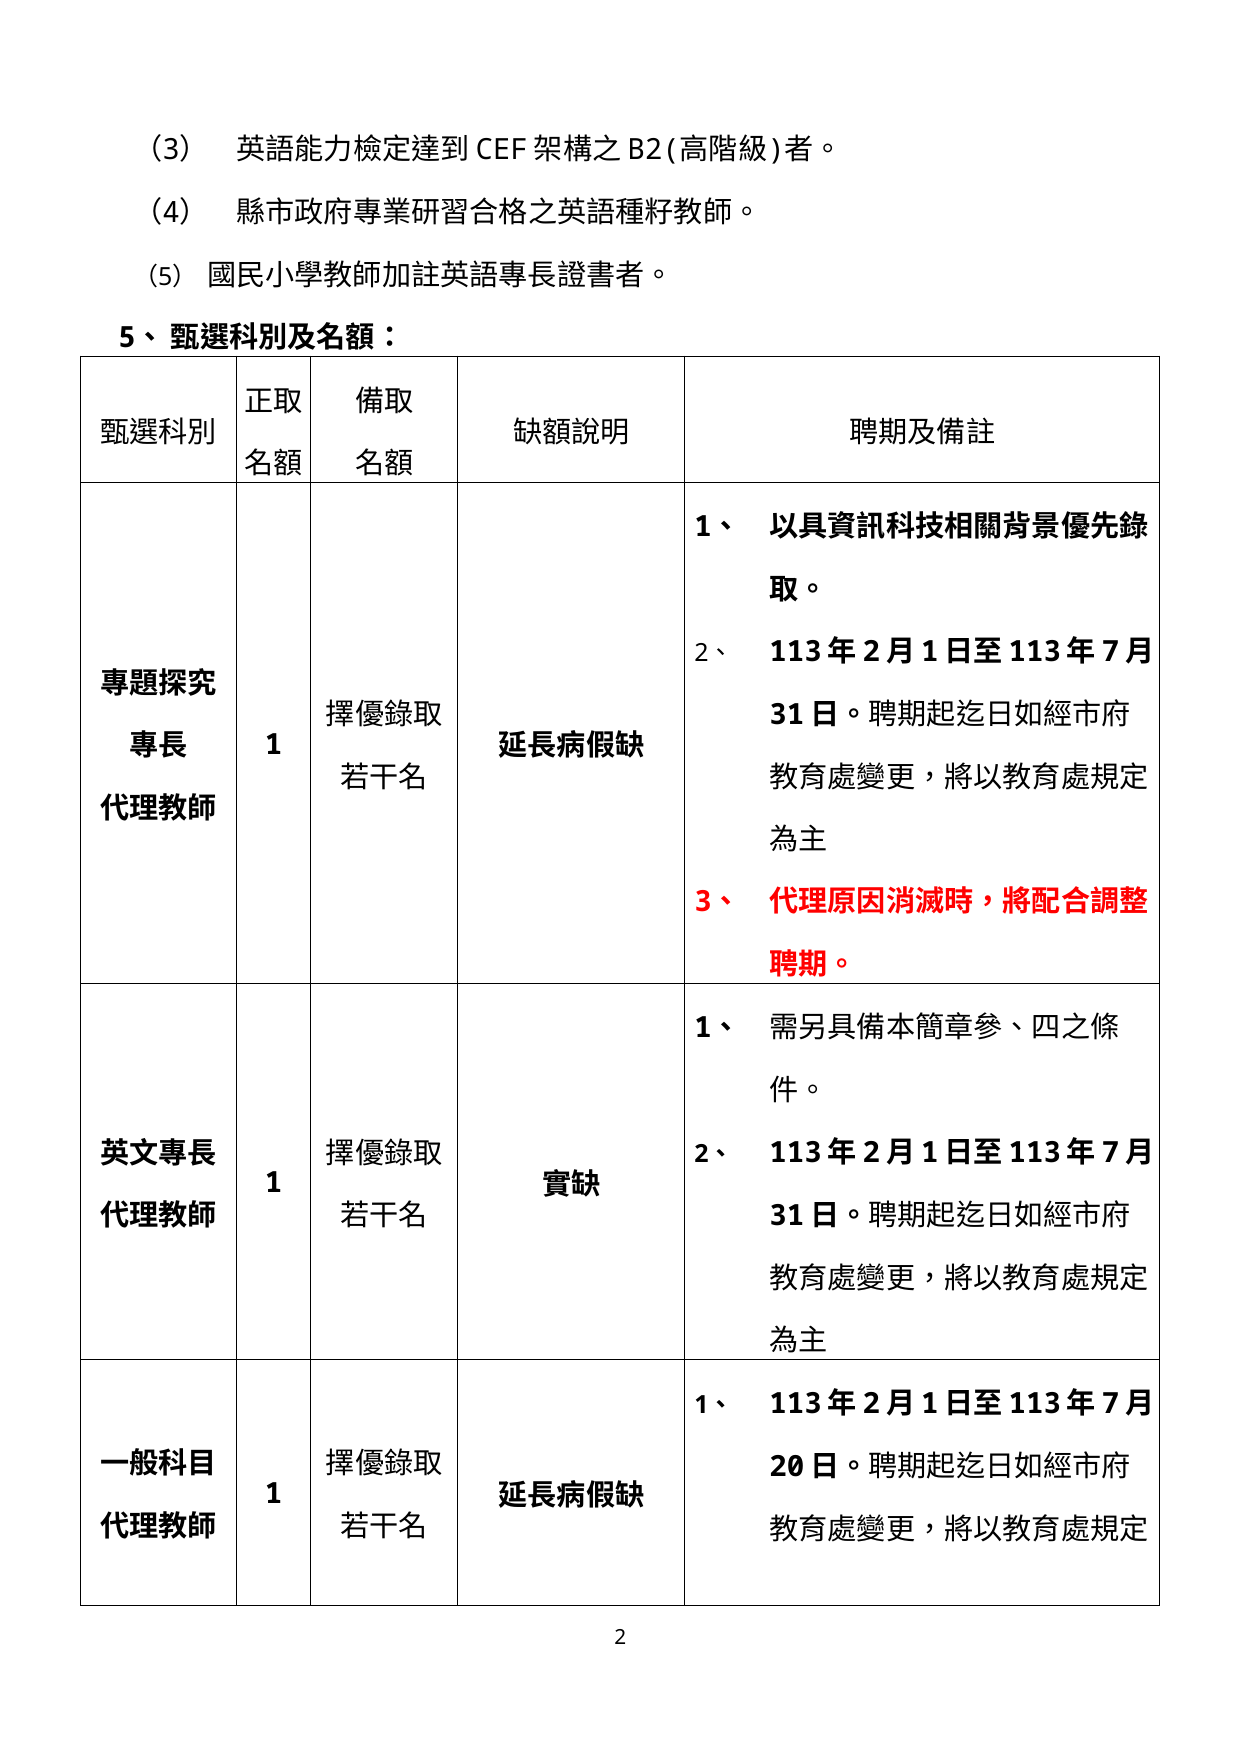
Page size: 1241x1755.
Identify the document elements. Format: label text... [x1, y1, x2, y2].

list 縣市政府專業研習合格之英語種籽教師。 [133, 168, 1181, 231]
table_header 聘期及備註 [685, 357, 1159, 482]
table_cell 需另具備本簡章參、四之條件。 113年2月1日至113年7月31日。聘期起迄日如經市府教育處變更，將以教育處規定為主 [685, 984, 1159, 1359]
list 甄選科別及名額： [118, 293, 1181, 356]
table_header 甄選科別 [81, 357, 236, 482]
table_cell 以具資訊科技相關背景優先錄取。 113年2月1日至113年7月31日。聘期起迄日如經市府教育處變更，將以教育處規定為主 代理原因消滅時，將配合調整聘期。 [685, 483, 1159, 983]
table_cell 一般科目 代理教師 [81, 1360, 236, 1604]
table_cell 113年2月1日至113年7月20日。聘期起迄日如經市府教育處變更，將以教育處規定為主 代理原因消滅時，將配合調整聘期。 擔任導師職務 [685, 1360, 1159, 1604]
table_cell 1 [237, 1360, 310, 1604]
table_cell 延長病假缺 [458, 483, 684, 983]
table_cell 英文專長 代理教師 [81, 984, 236, 1359]
table_header 缺額說明 [458, 357, 684, 482]
table_cell 擇優錄取 若干名 [311, 483, 457, 983]
table_cell 擇優錄取 若干名 [311, 1360, 457, 1604]
table_cell 擇優錄取 若干名 [311, 984, 457, 1359]
table_cell 1 [237, 984, 310, 1359]
table_header 正取 名額 [237, 357, 310, 482]
list 國民小學教師加註英語專長證書者。 [133, 231, 1181, 293]
table_cell 1 [237, 483, 310, 983]
table_cell 實缺 [458, 984, 684, 1359]
table_header 備取 名額 [311, 357, 457, 482]
table_cell 延長病假缺 [458, 1360, 684, 1604]
table_cell 專題探究 專長 代理教師 [81, 483, 236, 983]
list 英語能力檢定達到CEF架構之B2(高階級)者。 [133, 106, 1181, 168]
